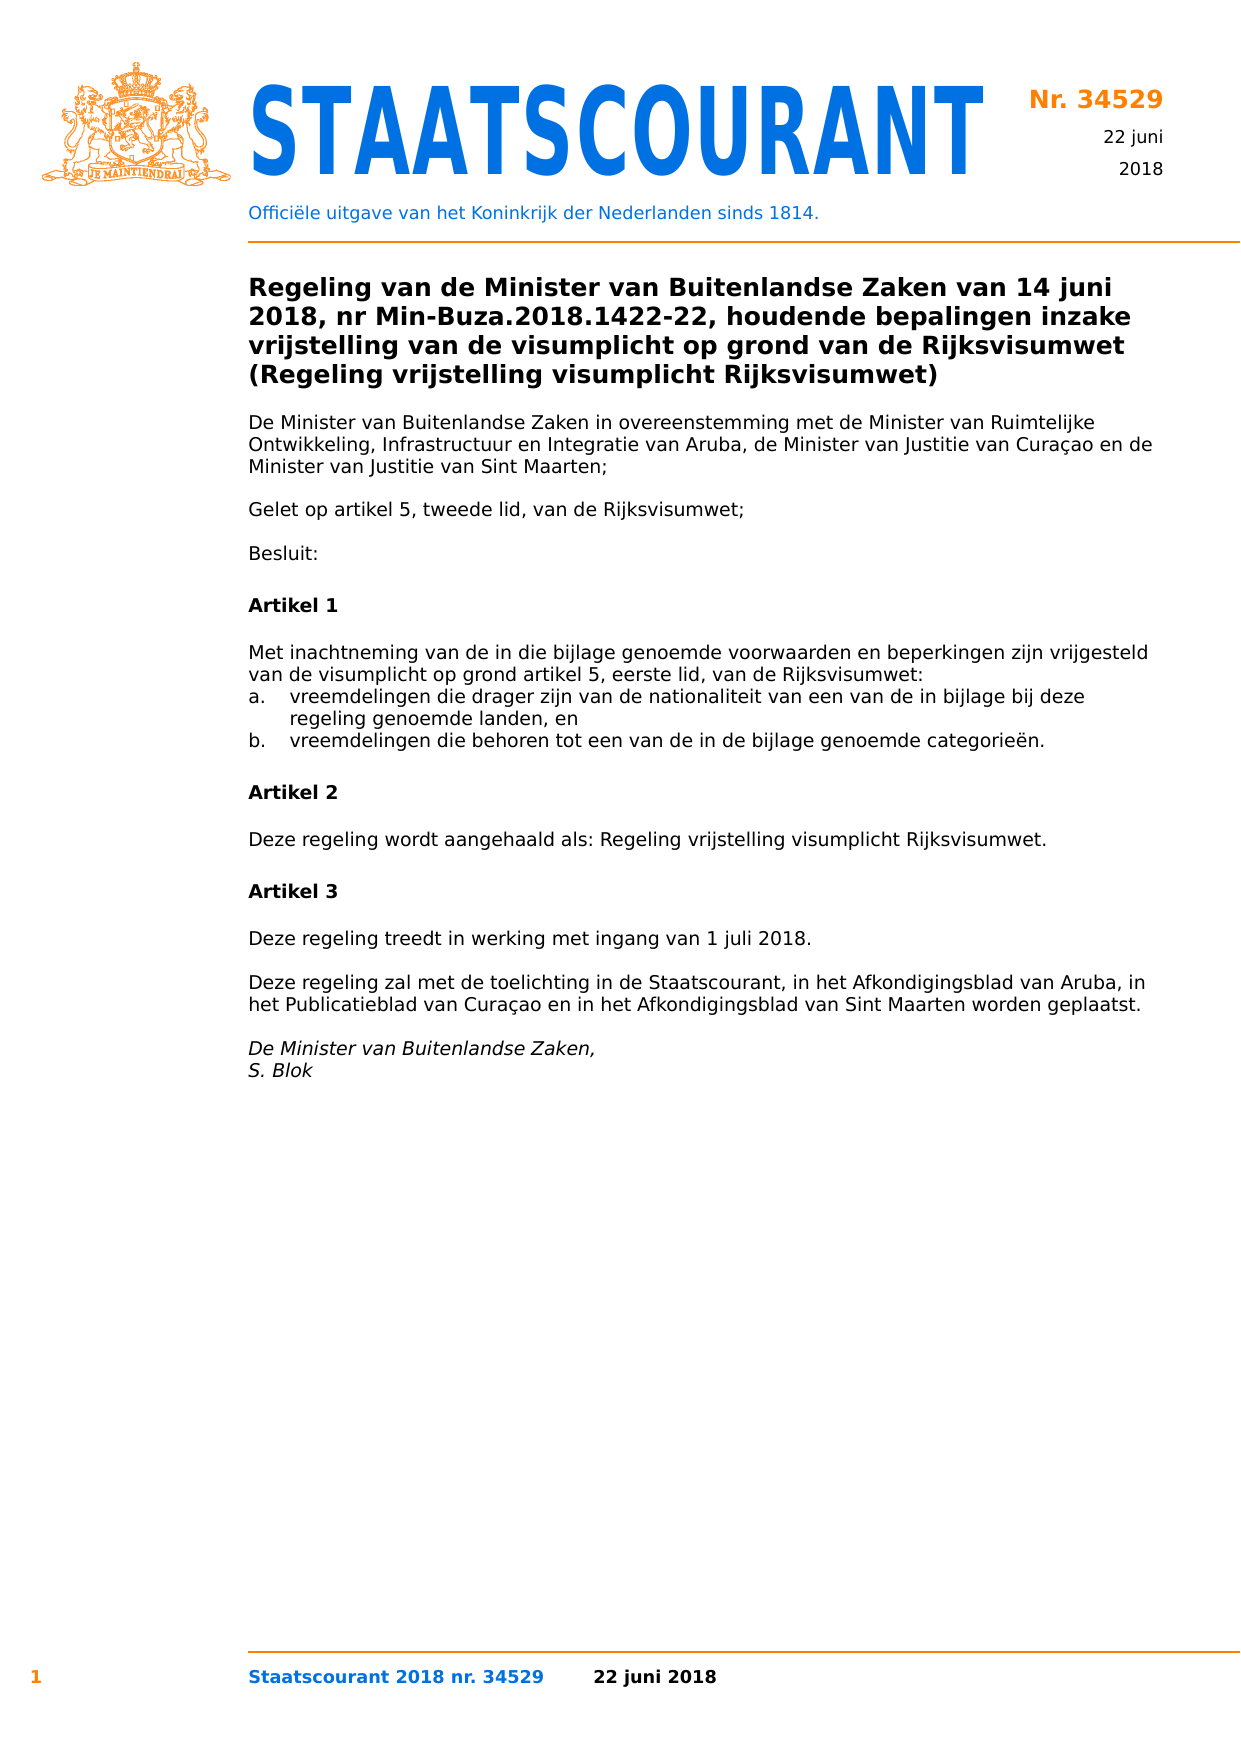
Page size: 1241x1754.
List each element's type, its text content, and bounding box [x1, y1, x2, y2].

text a. vreemdelingen die drager zijn van de nationaliteit van een van de in bijlage bij deze regeling genoemde landen, en [248, 686, 1163, 730]
table_header Nr. 34529 [998, 62, 1240, 121]
subtitle Artikel 1 [248, 595, 1163, 617]
text Deze regeling zal met de toelichting in de Staatscourant, in het Afkondigingsblad van Aruba, in het Publicatieblad van Curaçao en in het Afkondigingsblad van Sint Maarten worden geplaatst. [248, 972, 1163, 1016]
table_header [25, 62, 248, 241]
text Gelet op artikel 5, tweede lid, van de Rijksvisumwet; [248, 499, 1163, 521]
text Deze regeling treedt in werking met ingang van 1 juli 2018. [248, 928, 1163, 950]
subtitle Artikel 2 [248, 782, 1163, 804]
subtitle Artikel 3 [248, 881, 1163, 903]
text De Minister van Buitenlandse Zaken, S. Blok [248, 1038, 1163, 1082]
table_header STAATSCOURANT [248, 62, 998, 203]
table_cell Officiële uitgave van het Koninkrijk der Nederlanden sinds 1814. [248, 203, 1240, 241]
text b. vreemdelingen die behoren tot een van de in de bijlage genoemde categorieën. [248, 730, 1163, 752]
text De Minister van Buitenlandse Zaken in overeenstemming met de Minister van Ruimtelijke Ontwikkeling, Infrastructuur en Integratie van Aruba, de Minister van Justitie van Curaçao en de Minister van Justitie van Sint Maarten; [248, 412, 1163, 477]
text Besluit: [248, 543, 1163, 565]
subtitle Regeling van de Minister van Buitenlandse Zaken van 14 juni 2018, nr Min-Buza.2018.1422-22, houdende bepalingen inzake vrijstelling van de visumplicht op grond van de Rijksvisumwet (Regeling vrijstelling visumplicht Rijksvisumwet) [248, 273, 1163, 390]
table_cell 22 juni [998, 121, 1240, 153]
picture [41, 62, 231, 186]
text Met inachtneming van de in die bijlage genoemde voorwaarden en beperkingen zijn vrijgesteld van de visumplicht op grond artikel 5, eerste lid, van de Rijksvisumwet: [248, 642, 1163, 686]
text Deze regeling wordt aangehaald als: Regeling vrijstelling visumplicht Rijksvisumwet. [248, 829, 1163, 851]
table_cell 2018 [998, 153, 1240, 203]
